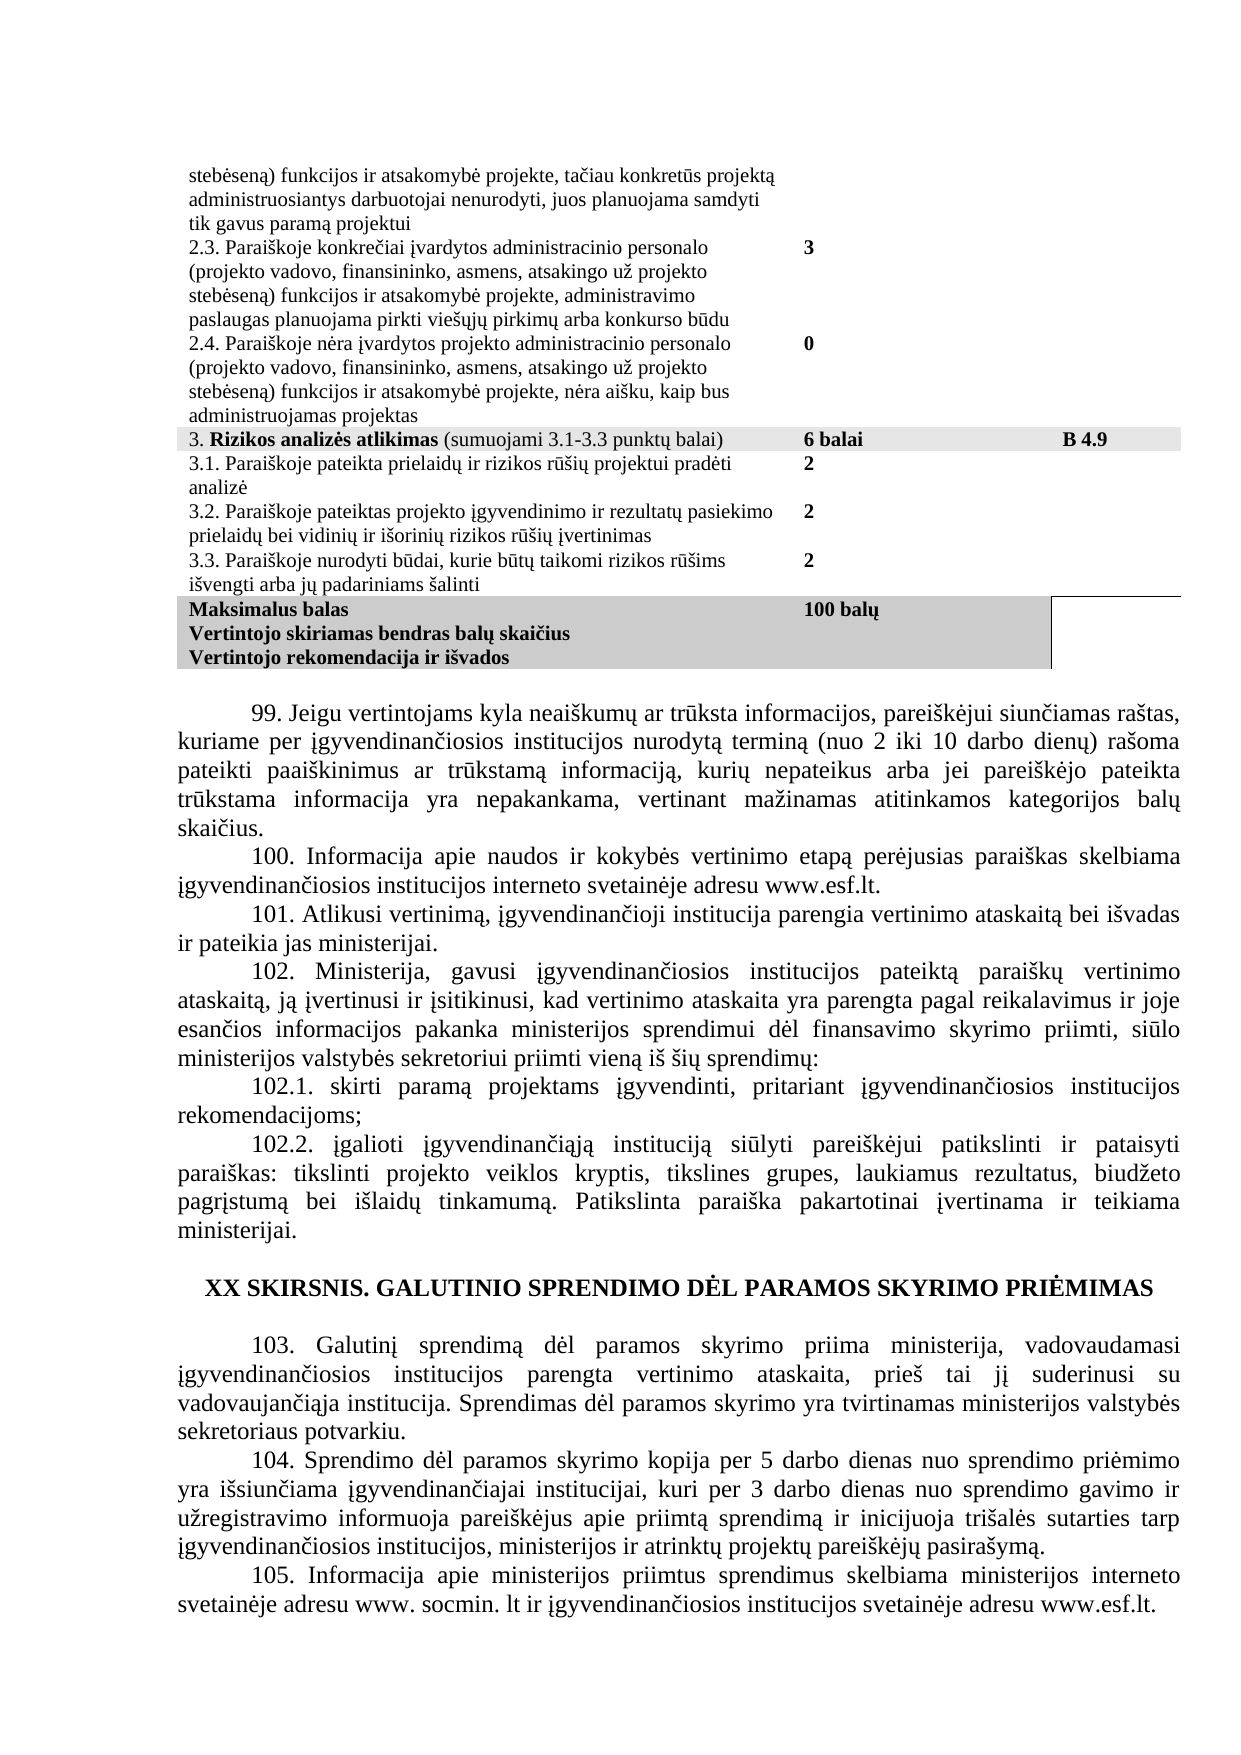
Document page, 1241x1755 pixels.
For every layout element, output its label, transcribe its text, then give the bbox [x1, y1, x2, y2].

table_cell [1052, 597, 1181, 621]
text 99. Jeigu vertintojams kyla neaiškumų ar trūksta informacijos, pareiškėjui siunčiamas raštas, kuriame per įgyvendinančiosios institucijos nurodytą terminą (nuo 2 iki 10 darbo dienų) rašoma pateikti paaiškinimus ar trūkstamą informaciją, kurių nepateikus arba jei pareiškėjo pateikta trūkstama informacija yra nepakankama, vertinant mažinamas atitinkamos kategorijos balų skaičius. [177, 698, 1181, 841]
text 100. Informacija apie naudos ir kokybės vertinimo etapą perėjusias paraiškas skelbiama įgyvendinančiosios institucijos interneto svetainėje adresu www.esf.lt. [177, 841, 1181, 899]
table_cell Maksimalus balas [177, 596, 792, 621]
text XX SKIRSNIS. GALUTINIO SPRENDIMO DĖL PARAMOS SKYRIMO PRIĖMIMAS [177, 1273, 1181, 1301]
table_cell 2.3. Paraiškoje konkrečiai įvardytos administracinio personalo (projekto vadovo, finansininko, asmens, atsakingo už projekto stebėseną) funkcijos ir atsakomybė projekte, administravimo paslaugas planuojama pirkti viešųjų pirkimų arba konkurso būdu [177, 235, 792, 331]
table_cell 3.1. Paraiškoje pateikta prielaidų ir rizikos rūšių projektui pradėti analizė [177, 451, 792, 499]
table_cell [931, 235, 1051, 331]
table_cell [1051, 235, 1181, 331]
table_cell 2.4. Paraiškoje nėra įvardytos projekto administracinio personalo (projekto vadovo, finansininko, asmens, atsakingo už projekto stebėseną) funkcijos ir atsakomybė projekte, nėra aišku, kaip bus administruojamas projektas [177, 331, 792, 427]
table_cell 3 [792, 235, 931, 331]
table_cell 2 [792, 499, 931, 547]
table_cell Vertintojo skiriamas bendras balų skaičius [177, 621, 1051, 645]
table_cell [1051, 451, 1181, 499]
text 103. Galutinį sprendimą dėl paramos skyrimo priima ministerija, vadovaudamasi įgyvendinančiosios institucijos parengta vertinimo ataskaita, prieš tai jį suderinusi su vadovaujančiąja institucija. Sprendimas dėl paramos skyrimo yra tvirtinamas ministerijos valstybės sekretoriaus potvarkiu. [177, 1330, 1181, 1445]
table_cell 2 [792, 451, 931, 499]
table_cell [792, 163, 931, 235]
text 102.1. skirti paramą projektams įgyvendinti, pritariant įgyvendinančiosios institucijos rekomendacijoms; [177, 1071, 1181, 1129]
table_cell [1051, 548, 1181, 596]
table_cell [931, 427, 1051, 451]
table_cell [931, 163, 1051, 235]
table_cell 0 [792, 331, 931, 427]
table_cell [1051, 499, 1181, 547]
table_cell B 4.9 [1051, 427, 1181, 451]
table_cell [931, 499, 1051, 547]
text 102.2. įgalioti įgyvendinančiąją instituciją siūlyti pareiškėjui patikslinti ir pataisyti paraiškas: tikslinti projekto veiklos kryptis, tikslines grupes, laukiamus rezultatus, biudžeto pagrįstumą bei išlaidų tinkamumą. Patikslinta paraiška pakartotinai įvertinama ir teikiama ministerijai. [177, 1129, 1181, 1244]
table_cell 3.3. Paraiškoje nurodyti būdai, kurie būtų taikomi rizikos rūšims išvengti arba jų padariniams šalinti [177, 548, 792, 596]
text 105. Informacija apie ministerijos priimtus sprendimus skelbiama ministerijos interneto svetainėje adresu www. socmin. lt ir įgyvendinančiosios institucijos svetainėje adresu www.esf.lt. [177, 1560, 1181, 1618]
text 102. Ministerija, gavusi įgyvendinančiosios institucijos pateiktą paraiškų vertinimo ataskaitą, ją įvertinusi ir įsitikinusi, kad vertinimo ataskaita yra parengta pagal reikalavimus ir joje esančios informacijos pakanka ministerijos sprendimui dėl finansavimo skyrimo priimti, siūlo ministerijos valstybės sekretoriui priimti vieną iš šių sprendimų: [177, 956, 1181, 1071]
table_cell 3. Rizikos analizės atlikimas (sumuojami 3.1-3.3 punktų balai) [177, 427, 792, 451]
table_cell [1051, 331, 1181, 427]
table_cell 6 balai [792, 427, 931, 451]
text 101. Atlikusi vertinimą, įgyvendinančioji institucija parengia vertinimo ataskaitą bei išvadas ir pateikia jas ministerijai. [177, 899, 1181, 956]
table_cell [931, 548, 1051, 596]
table_cell 100 balų [792, 596, 1051, 621]
table_cell [931, 451, 1051, 499]
table_cell 2 [792, 548, 931, 596]
table_cell Vertintojo rekomendacija ir išvados [177, 645, 1051, 669]
table_cell [931, 331, 1051, 427]
table_cell [1052, 621, 1181, 645]
table_cell stebėseną) funkcijos ir atsakomybė projekte, tačiau konkretūs projektą administruosiantys darbuotojai nenurodyti, juos planuojama samdyti tik gavus paramą projektui [177, 163, 792, 235]
table_cell 3.2. Paraiškoje pateiktas projekto įgyvendinimo ir rezultatų pasiekimo prielaidų bei vidinių ir išorinių rizikos rūšių įvertinimas [177, 499, 792, 547]
table_cell [1052, 645, 1181, 669]
text 104. Sprendimo dėl paramos skyrimo kopija per 5 darbo dienas nuo sprendimo priėmimo yra išsiunčiama įgyvendinančiajai institucijai, kuri per 3 darbo dienas nuo sprendimo gavimo ir užregistravimo informuoja pareiškėjus apie priimtą sprendimą ir inicijuoja trišalės sutarties tarp įgyvendinančiosios institucijos, ministerijos ir atrinktų projektų pareiškėjų pasirašymą. [177, 1445, 1181, 1560]
table_cell [1051, 163, 1181, 235]
